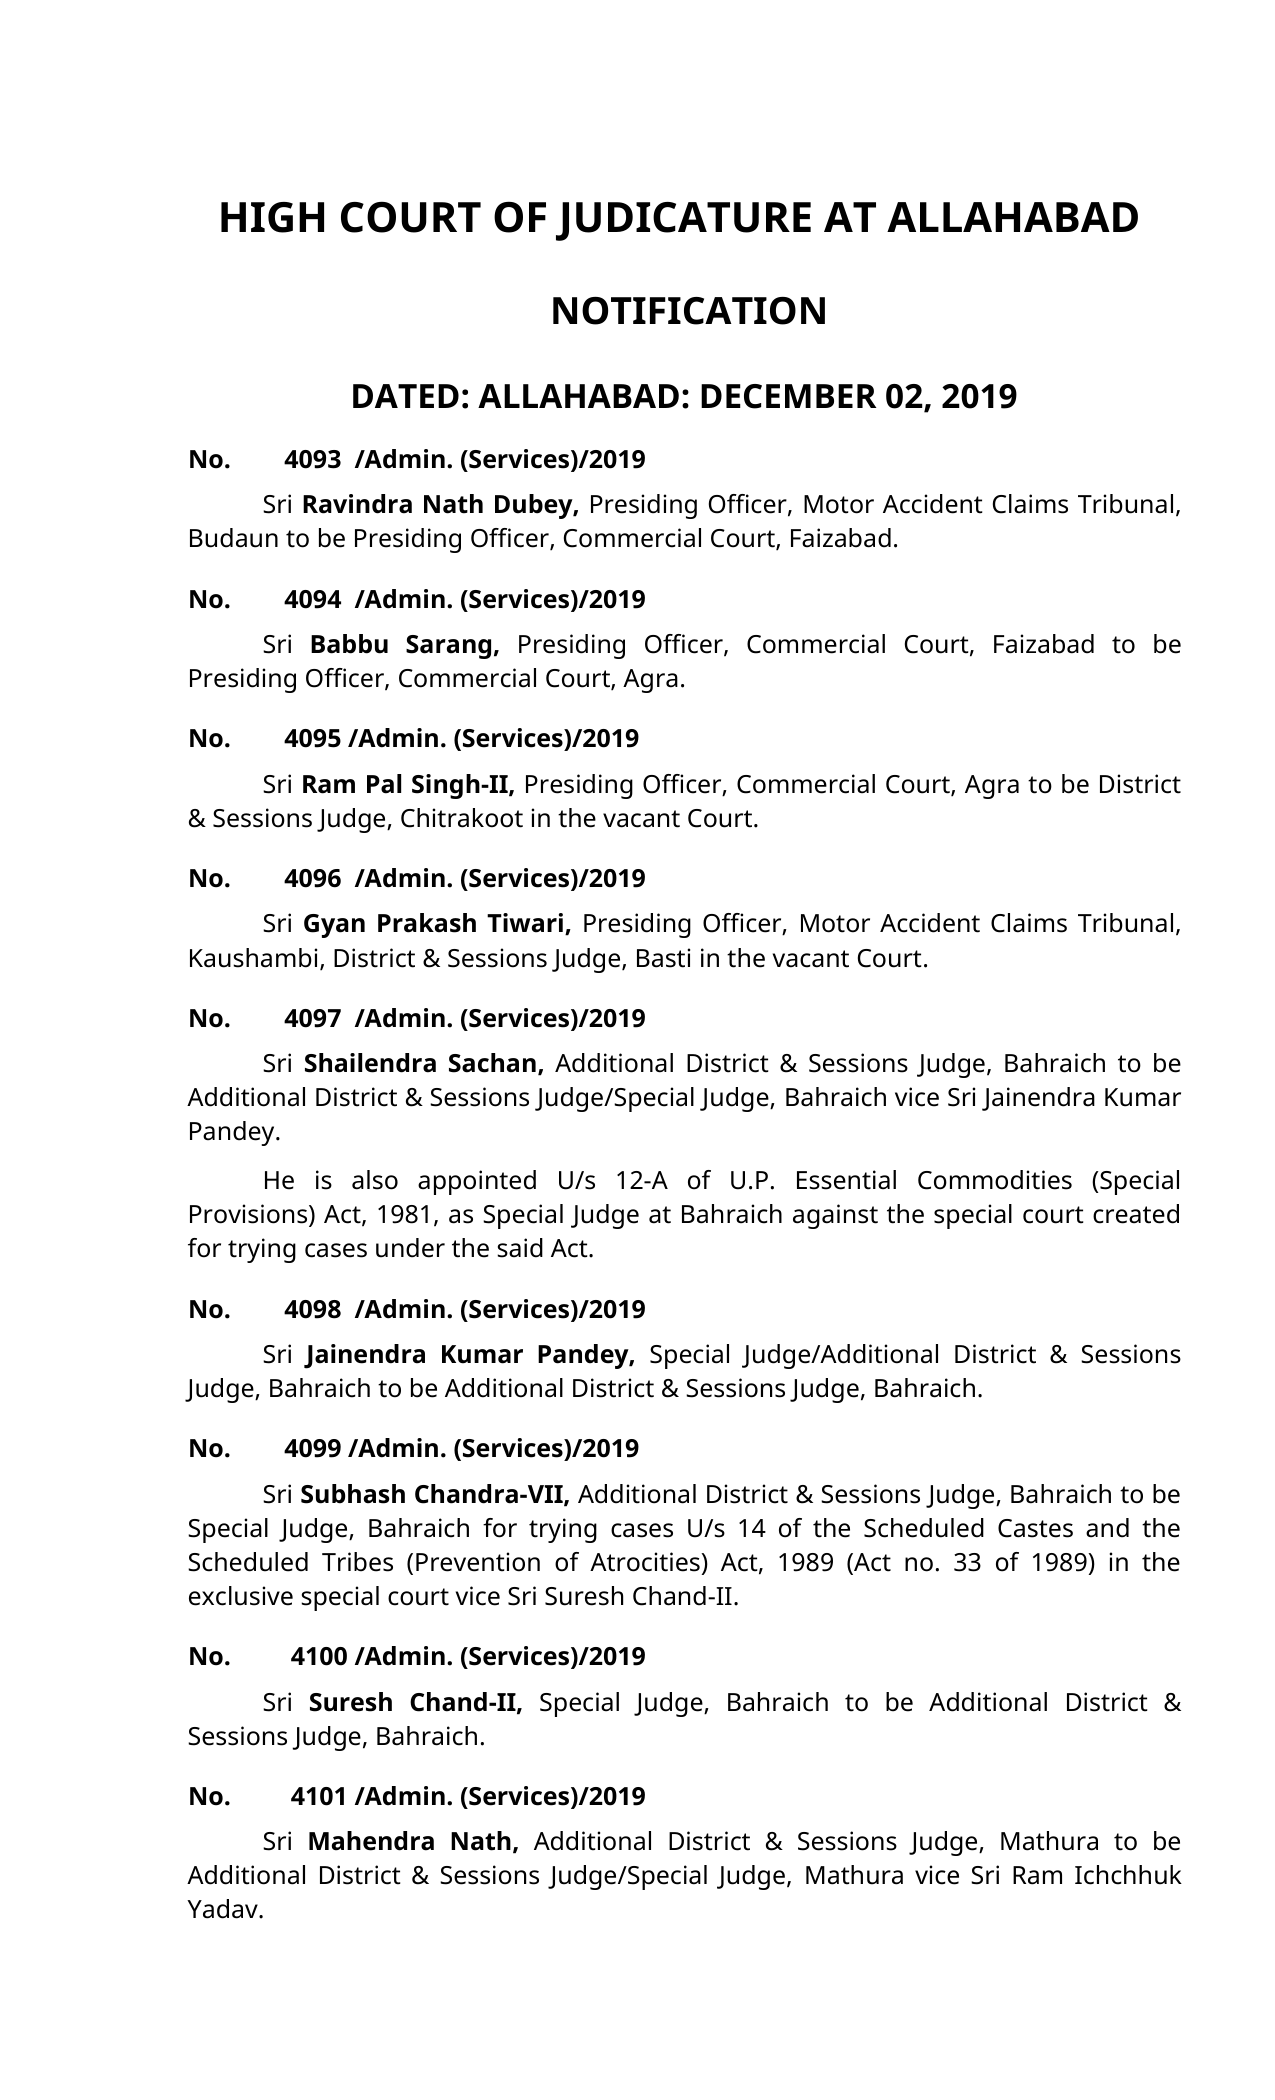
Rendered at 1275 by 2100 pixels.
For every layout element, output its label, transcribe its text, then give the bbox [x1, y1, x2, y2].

table_header [263, 989, 273, 1046]
text He is also appointed U/s 12-A of U.P. Essential Commodities (Special Provisions) Act, 1981, as Special Judge at Bahraich against the special court created for trying cases under the said Act. [187, 1163, 1182, 1265]
table_header [263, 850, 273, 906]
text Sri Ram Pal Singh-II, Presiding Officer, Commercial Court, Agra to be District & Sessions Judge, Chitrakoot in the vacant Court. [187, 766, 1182, 834]
table_header No. [177, 570, 262, 627]
table_header 4096 /Admin. (Services)/2019 [273, 850, 769, 906]
table_header 4097 /Admin. (Services)/2019 [273, 989, 769, 1046]
table_header 4100 /Admin. (Services)/2019 [273, 1628, 769, 1684]
text Sri Babbu Sarang, Presiding Officer, Commercial Court, Faizabad to be Presiding Officer, Commercial Court, Agra. [187, 627, 1182, 695]
text Sri Gyan Prakash Tiwari, Presiding Officer, Motor Accident Claims Tribunal, Kaushambi, District & Sessions Judge, Basti in the vacant Court. [187, 906, 1182, 974]
table_header No. [177, 1768, 262, 1824]
table_header [263, 570, 273, 627]
text Sri Ravindra Nath Dubey, Presiding Officer, Motor Accident Claims Tribunal, Budaun to be Presiding Officer, Commercial Court, Faizabad. [187, 487, 1182, 555]
table_header No. [177, 850, 262, 906]
subtitle DATED: ALLAHABAD: DECEMBER 02, 2019 [187, 373, 1181, 418]
table_header No. [177, 989, 262, 1046]
text Sri Subhash Chandra-VII, Additional District & Sessions Judge, Bahraich to be Special Judge, Bahraich for trying cases U/s 14 of the Scheduled Castes and the Scheduled Tribes (Prevention of Atrocities) Act, 1989 (Act no. 33 of 1989) in the exclusive special court vice Sri Suresh Chand-II. [187, 1476, 1182, 1613]
table_header [263, 710, 273, 766]
table_header 4095 /Admin. (Services)/2019 [273, 710, 769, 766]
table_header 4093 /Admin. (Services)/2019 [273, 431, 769, 487]
text Sri Jainendra Kumar Pandey, Special Judge/Additional District & Sessions Judge, Bahraich to be Additional District & Sessions Judge, Bahraich. [187, 1337, 1182, 1405]
table_header [263, 1280, 273, 1337]
table_header 4101 /Admin. (Services)/2019 [273, 1768, 769, 1824]
table_header 4098 /Admin. (Services)/2019 [273, 1280, 769, 1337]
subtitle NOTIFICATION [187, 284, 1181, 336]
table_header No. [177, 710, 262, 766]
table_header No. [177, 1420, 262, 1476]
text Sri Shailendra Sachan, Additional District & Sessions Judge, Bahraich to be Additional District & Sessions Judge/Special Judge, Bahraich vice Sri Jainendra Kumar Pandey. [187, 1046, 1182, 1148]
table_header No. [177, 431, 262, 487]
text Sri Mahendra Nath, Additional District & Sessions Judge, Mathura to be Additional District & Sessions Judge/Special Judge, Mathura vice Sri Ram Ichchhuk Yadav. [187, 1824, 1182, 1926]
table_header 4094 /Admin. (Services)/2019 [273, 570, 769, 627]
table_header [263, 1628, 273, 1684]
title HIGH COURT OF JUDICATURE AT ALLAHABAD [150, 187, 1208, 244]
table_header [263, 431, 273, 487]
table_header [263, 1420, 273, 1476]
table_header [263, 1768, 273, 1824]
table_header No. [177, 1628, 262, 1684]
table_header 4099 /Admin. (Services)/2019 [273, 1420, 769, 1476]
text Sri Suresh Chand-II, Special Judge, Bahraich to be Additional District & Sessions Judge, Bahraich. [187, 1684, 1182, 1752]
table_header No. [177, 1280, 262, 1337]
